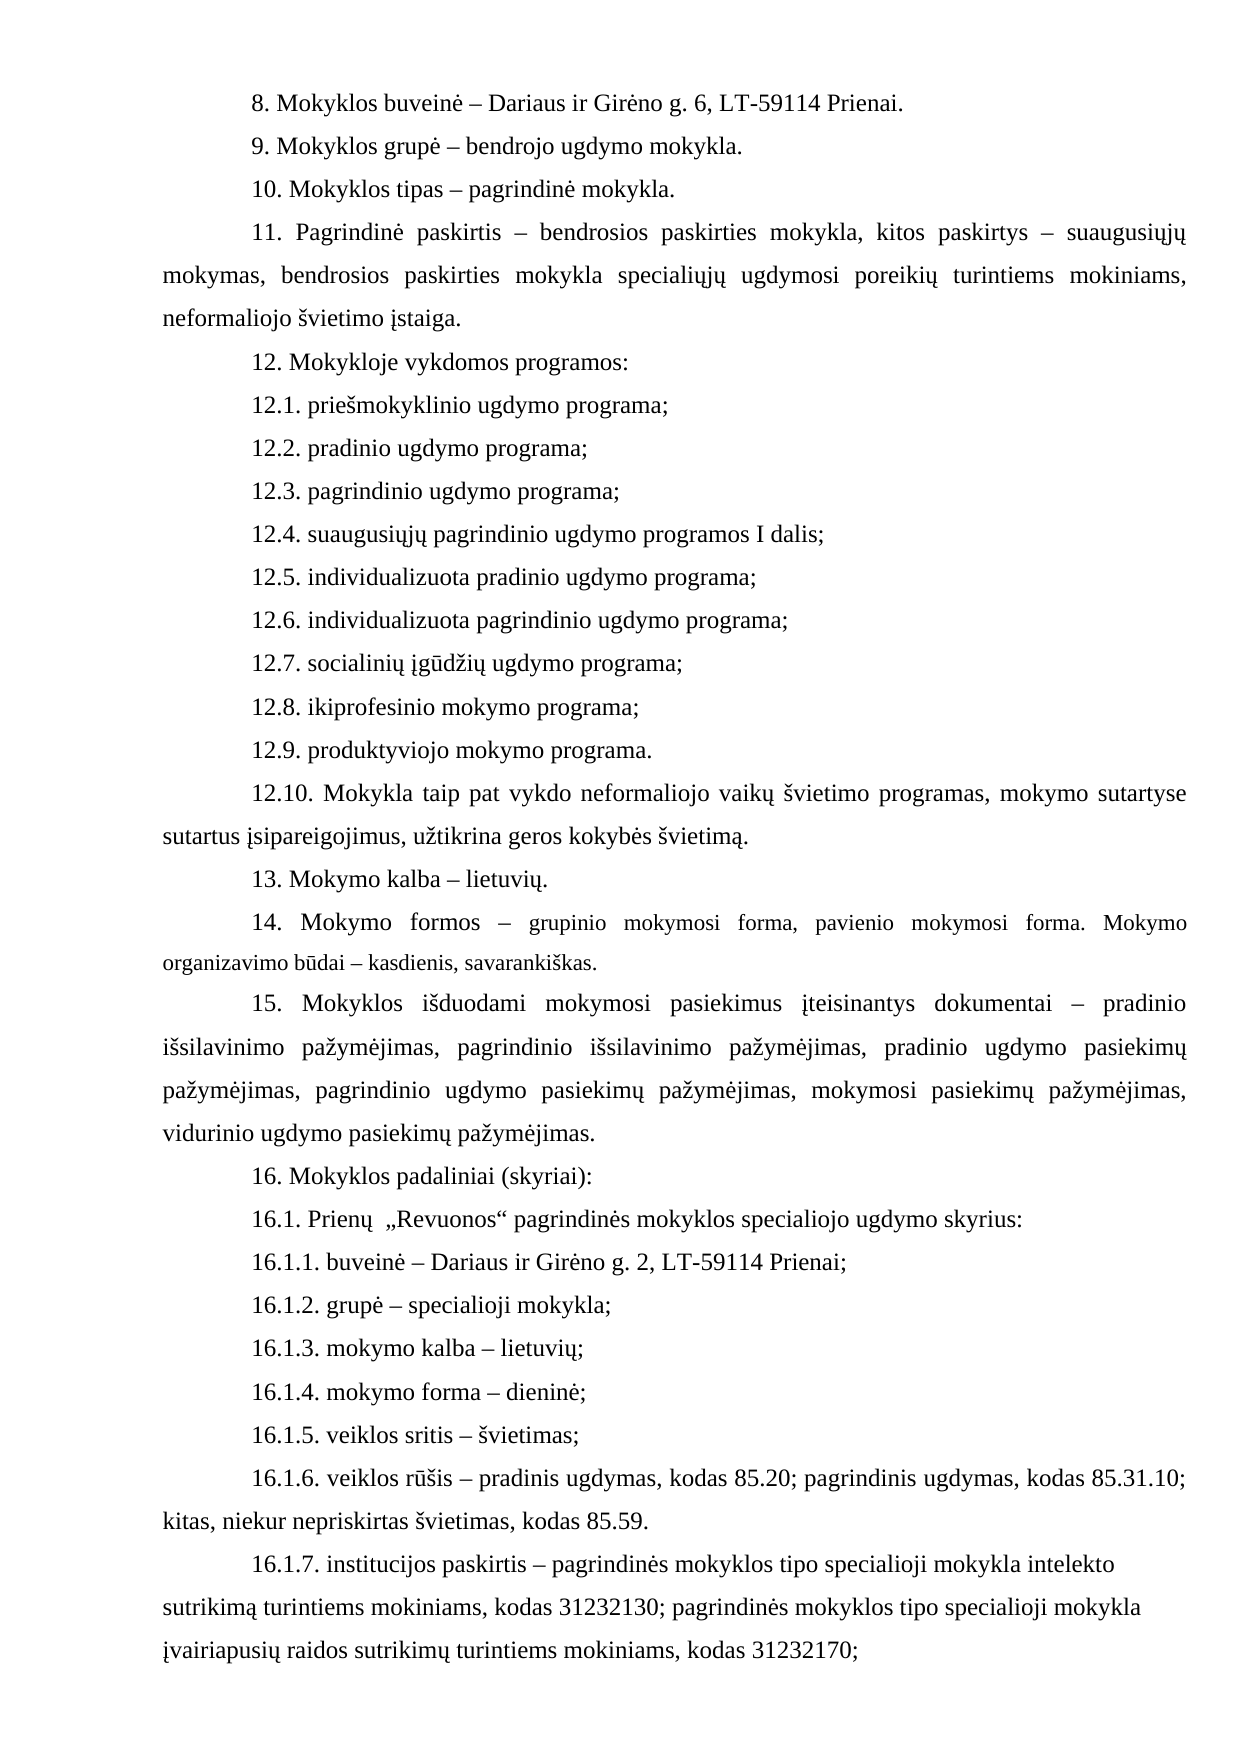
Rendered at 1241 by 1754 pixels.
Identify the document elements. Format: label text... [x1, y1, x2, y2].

text 14. Mokymo formos – grupinio mokymosi forma, pavienio mokymosi forma. Mokymo organizavimo būdai – kasdienis, savarankiškas. [162, 907, 1187, 975]
text 12.7. socialinių įgūdžių ugdymo programa; [162, 648, 1187, 677]
text 12.6. individualizuota pagrindinio ugdymo programa; [162, 605, 1187, 634]
text 16.1.6. veiklos rūšis – pradinis ugdymas, kodas 85.20; pagrindinis ugdymas, kodas 85.31.10; kitas, niekur nepriskirtas švietimas, kodas 85.59. [162, 1463, 1187, 1535]
text 12.5. individualizuota pradinio ugdymo programa; [162, 562, 1187, 591]
text 16.1.3. mokymo kalba – lietuvių; [162, 1333, 1187, 1362]
text 9. Mokyklos grupė – bendrojo ugdymo mokykla. [162, 131, 1187, 160]
text 11. Pagrindinė paskirtis – bendrosios paskirties mokykla, kitos paskirtys – suaugusiųjų mokymas, bendrosios paskirties mokykla specialiųjų ugdymosi poreikių turintiems mokiniams, neformaliojo švietimo įstaiga. [162, 217, 1187, 332]
text 12.10. Mokykla taip pat vykdo neformaliojo vaikų švietimo programas, mokymo sutartyse sutartus įsipareigojimus, užtikrina geros kokybės švietimą. [162, 778, 1187, 850]
text 16.1.5. veiklos sritis – švietimas; [162, 1420, 1187, 1448]
text 16.1.1. buveinė – Dariaus ir Girėno g. 2, LT-59114 Prienai; [162, 1247, 1187, 1276]
text 13. Mokymo kalba – lietuvių. [162, 864, 1187, 893]
text 12.8. ikiprofesinio mokymo programa; [162, 692, 1187, 720]
text 12.4. suaugusiųjų pagrindinio ugdymo programos I dalis; [162, 519, 1187, 548]
text 15. Mokyklos išduodami mokymosi pasiekimus įteisinantys dokumentai – pradinio išsilavinimo pažymėjimas, pagrindinio išsilavinimo pažymėjimas, pradinio ugdymo pasiekimų pažymėjimas, pagrindinio ugdymo pasiekimų pažymėjimas, mokymosi pasiekimų pažymėjimas, vidurinio ugdymo pasiekimų pažymėjimas. [162, 988, 1187, 1147]
text 12.2. pradinio ugdymo programa; [162, 433, 1187, 462]
text 16.1. Prienų „Revuonos“ pagrindinės mokyklos specialiojo ugdymo skyrius: [162, 1204, 1187, 1233]
text 12.9. produktyviojo mokymo programa. [162, 735, 1187, 763]
text 8. Mokyklos buveinė – Dariaus ir Girėno g. 6, LT-59114 Prienai. [162, 88, 1187, 117]
text 12.3. pagrindinio ugdymo programa; [162, 476, 1187, 505]
text 16.1.7. institucijos paskirtis – pagrindinės mokyklos tipo specialioji mokykla intelekto sutrikimą turintiems mokiniams, kodas 31232130; pagrindinės mokyklos tipo specialioji mokykla įvairiapusių raidos sutrikimų turintiems mokiniams, kodas 31232170; [162, 1549, 1187, 1664]
text 16.1.4. mokymo forma – dieninė; [162, 1377, 1187, 1405]
text 16.1.2. grupė – specialioji mokykla; [162, 1290, 1187, 1319]
text 16. Mokyklos padaliniai (skyriai): [162, 1161, 1187, 1190]
text 12.1. priešmokyklinio ugdymo programa; [162, 390, 1187, 418]
text 12. Mokykloje vykdomos programos: [162, 347, 1187, 375]
text 10. Mokyklos tipas – pagrindinė mokykla. [162, 174, 1187, 203]
